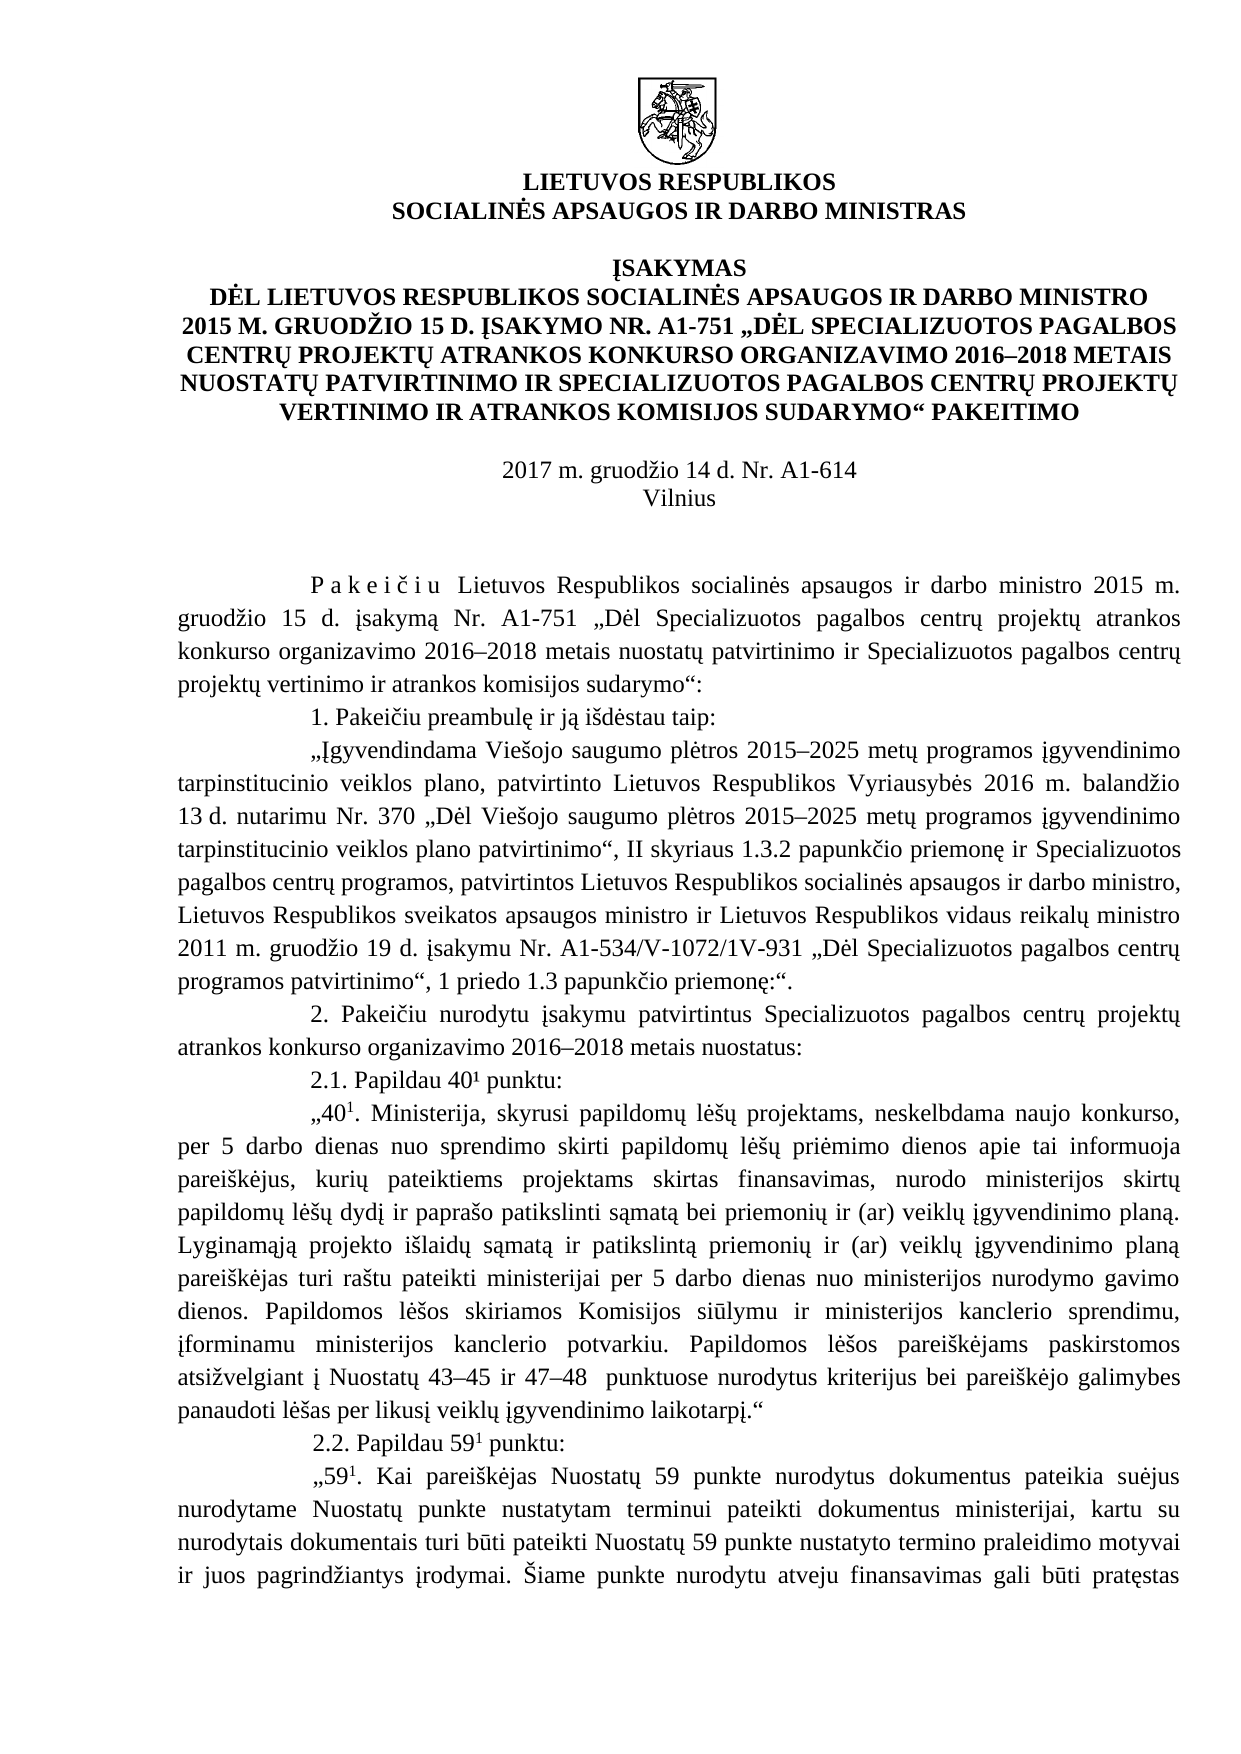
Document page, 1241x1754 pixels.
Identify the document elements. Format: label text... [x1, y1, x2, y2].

text 2. Pakeičiu nurodytu įsakymu patvirtintus Specializuotos pagalbos centrų projektų atrankos konkurso organizavimo 2016–2018 metais nuostatus: [177, 999, 1181, 1061]
text „591. Kai pareiškėjas Nuostatų 59 punkte nurodytus dokumentus pateikia suėjus nurodytame Nuostatų punkte nustatytam terminui pateikti dokumentus ministerijai, kartu su nurodytais dokumentais turi būti pateikti Nuostatų 59 punkte nustatyto termino praleidimo motyvai ir juos pagrindžiantys įrodymai. Šiame punkte nurodytu atveju finansavimas gali būti pratęstas [177, 1461, 1181, 1589]
text Pakeičiu Lietuvos Respublikos socialinės apsaugos ir darbo ministro 2015 m. gruodžio 15 d. įsakymą Nr. A1-751 „Dėl Specializuotos pagalbos centrų projektų atrankos konkurso organizavimo 2016–2018 metais nuostatų patvirtinimo ir Specializuotos pagalbos centrų projektų vertinimo ir atrankos komisijos sudarymo“: [177, 570, 1181, 697]
text 2.2. Papildau 591 punktu: [177, 1428, 1181, 1457]
text 1. Pakeičiu preambulę ir ją išdėstau taip: [177, 702, 1181, 731]
text „Įgyvendindama Viešojo saugumo plėtros 2015–2025 metų programos įgyvendinimo tarpinstitucinio veiklos plano, patvirtinto Lietuvos Respublikos Vyriausybės 2016 m. balandžio 13 d. nutarimu Nr. 370 „Dėl Viešojo saugumo plėtros 2015–2025 metų programos įgyvendinimo tarpinstitucinio veiklos plano patvirtinimo“, II skyriaus 1.3.2 papunkčio priemonę ir Specializuotos pagalbos centrų programos, patvirtintos Lietuvos Respublikos socialinės apsaugos ir darbo ministro, Lietuvos Respublikos sveikatos apsaugos ministro ir Lietuvos Respublikos vidaus reikalų ministro 2011 m. gruodžio 19 d. įsakymu Nr. A1-534/V-1072/1V-931 „Dėl Specializuotos pagalbos centrų programos patvirtinimo“, 1 priedo 1.3 papunkčio priemonę:“. [177, 735, 1181, 995]
text ĮSAKYMAS [177, 253, 1181, 282]
text Vilnius [177, 483, 1181, 512]
text LIETUVOS RESPUBLIKOS [177, 167, 1181, 196]
text „401. Ministerija, skyrusi papildomų lėšų projektams, neskelbdama naujo konkurso, per 5 darbo dienas nuo sprendimo skirti papildomų lėšų priėmimo dienos apie tai informuoja pareiškėjus, kurių pateiktiems projektams skirtas finansavimas, nurodo ministerijos skirtų papildomų lėšų dydį ir paprašo patikslinti sąmatą bei priemonių ir (ar) veiklų įgyvendinimo planą. Lyginamąją projekto išlaidų sąmatą ir patikslintą priemonių ir (ar) veiklų įgyvendinimo planą pareiškėjas turi raštu pateikti ministerijai per 5 darbo dienas nuo ministerijos nurodymo gavimo dienos. Papildomos lėšos skiriamos Komisijos siūlymu ir ministerijos kanclerio sprendimu, įforminamu ministerijos kanclerio potvarkiu. Papildomos lėšos pareiškėjams paskirstomos atsižvelgiant į Nuostatų 43–45 ir 47–48 punktuose nurodytus kriterijus bei pareiškėjo galimybes panaudoti lėšas per likusį veiklų įgyvendinimo laikotarpį.“ [177, 1098, 1181, 1424]
text SOCIALINĖS APSAUGOS IR DARBO MINISTRAS [177, 196, 1181, 225]
text 2.1. Papildau 40¹ punktu: [177, 1065, 1181, 1094]
text DĖL LIETUVOS RESPUBLIKOS SOCIALINĖS APSAUGOS IR DARBO MINISTRO 2015 M. GRUODŽIO 15 D. ĮSAKYMO NR. A1-751 „DĖL SPECIALIZUOTOS PAGALBOS CENTRŲ PROJEKTŲ ATRANKOS KONKURSO ORGANIZAVIMO 2016–2018 METAIS NUOSTATŲ PATVIRTINIMO IR SPECIALIZUOTOS PAGALBOS CENTRŲ PROJEKTŲ VERTINIMO IR ATRANKOS KOMISIJOS SUDARYMO“ pakeitimo [177, 282, 1181, 426]
text 2017 m. gruodžio 14 d. Nr. A1-614 [177, 455, 1181, 483]
